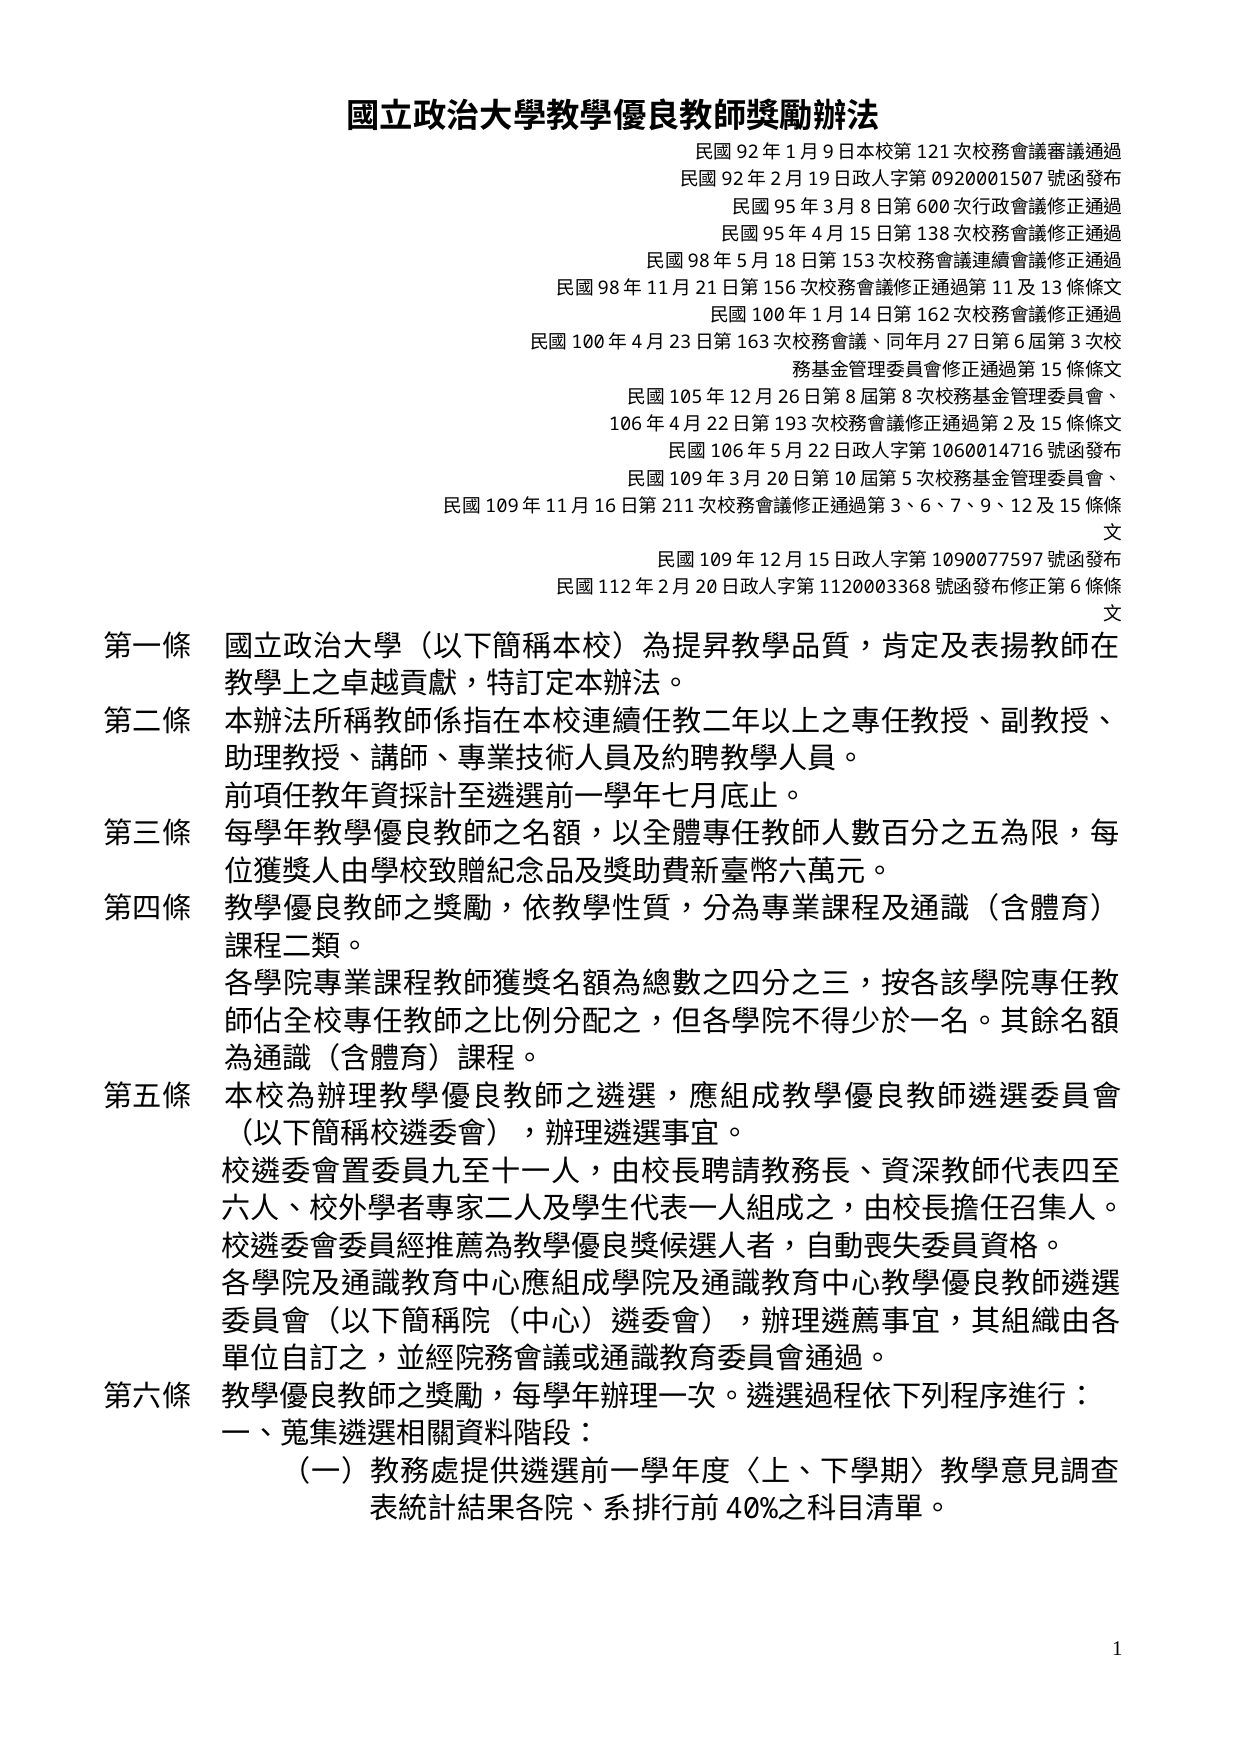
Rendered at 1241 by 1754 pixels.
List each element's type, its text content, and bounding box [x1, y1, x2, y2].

text 校遴委會置委員九至十一人，由校長聘請教務長、資深教師代表四至六人、校外學者專家二人及學生代表一人組成之，由校長擔任召集人。 [221, 1151, 1122, 1226]
text 第三條 每學年教學優良教師之名額，以全體專任教師人數百分之五為限，每位獲獎人由學校致贈紀念品及獎助費新臺幣六萬元。 [103, 814, 1122, 889]
text 第五條 本校為辦理教學優良教師之遴選，應組成教學優良教師遴選委員會（以下簡稱校遴委會），辦理遴選事宜。 [103, 1076, 1122, 1151]
text 民國106年5月22日政人字第1060014716號函發布 [517, 436, 1122, 463]
text 國立政治大學教學優良教師獎勵辦法 [103, 89, 1122, 137]
text 各學院專業課程教師獲獎名額為總數之四分之三，按各該學院專任教師佔全校專任教師之比例分配之，但各學院不得少於一名。其餘名額為通識（含體育）課程。 [103, 964, 1122, 1076]
text 各學院及通識教育中心應組成學院及通識教育中心教學優良教師遴選委員會（以下簡稱院（中心）遴委會），辦理遴薦事宜，其組織由各單位自訂之，並經院務會議或通識教育委員會通過。 [221, 1264, 1122, 1376]
text （一）教務處提供遴選前一學年度〈上、下學期〉教學意見調查表統計結果各院、系排行前40%之科目清單。 [281, 1451, 1122, 1526]
text 民國95年3月8日第600次行政會議修正通過 [517, 191, 1122, 218]
text 第一條 國立政治大學（以下簡稱本校）為提昇教學品質，肯定及表揚教師在教學上之卓越貢獻，特訂定本辦法。 [103, 626, 1122, 701]
text 民國100年1月14日第162次校務會議修正通過 [517, 300, 1122, 327]
text 106年4月22日第193次校務會議修正通過第2及15條條文 [517, 409, 1122, 436]
text 民國92年2月19日政人字第0920001507號函發布 [517, 164, 1122, 191]
text 一、蒐集遴選相關資料階段： [103, 1414, 1122, 1451]
text 前項任教年資採計至遴選前一學年七月底止。 [103, 776, 1122, 814]
text 民國112年2月20日政人字第1120003368號函發布修正第6條條文 [554, 572, 1122, 626]
text 第二條 本辦法所稱教師係指在本校連續任教二年以上之專任教授、副教授、助理教授、講師、專業技術人員及約聘教學人員。 [103, 701, 1122, 776]
text 民國109年3月20日第10屆第5次校務基金管理委員會、 [554, 463, 1122, 490]
text 民國98年5月18日第153次校務會議連續會議修正通過 [517, 246, 1122, 273]
text 民國92年1月9日本校第121次校務會議審議通過 [517, 137, 1122, 164]
text 第四條 教學優良教師之獎勵，依教學性質，分為專業課程及通識（含體育）課程二類。 [103, 889, 1122, 964]
text 民國109年11月16日第211次校務會議修正通過第3、6、7、9、12及15條條文 [428, 490, 1122, 545]
text 校遴委會委員經推薦為教學優良獎候選人者，自動喪失委員資格。 [221, 1226, 1122, 1264]
text 民國98年11月21日第156次校務會議修正通過第11及13條條文 [517, 273, 1122, 300]
text 民國109年12月15日政人字第1090077597號函發布 [554, 545, 1122, 572]
text 民國95年4月15日第138次校務會議修正通過 [517, 218, 1122, 246]
text 第六條 教學優良教師之獎勵，每學年辦理一次。遴選過程依下列程序進行： [103, 1376, 1122, 1414]
text 民國100年4月23日第163次校務會議、同年月27日第6屆第3次校務基金管理委員會修正通過第15條條文 [517, 327, 1122, 382]
text 民國105年12月26日第8屆第8次校務基金管理委員會、 [517, 382, 1122, 409]
